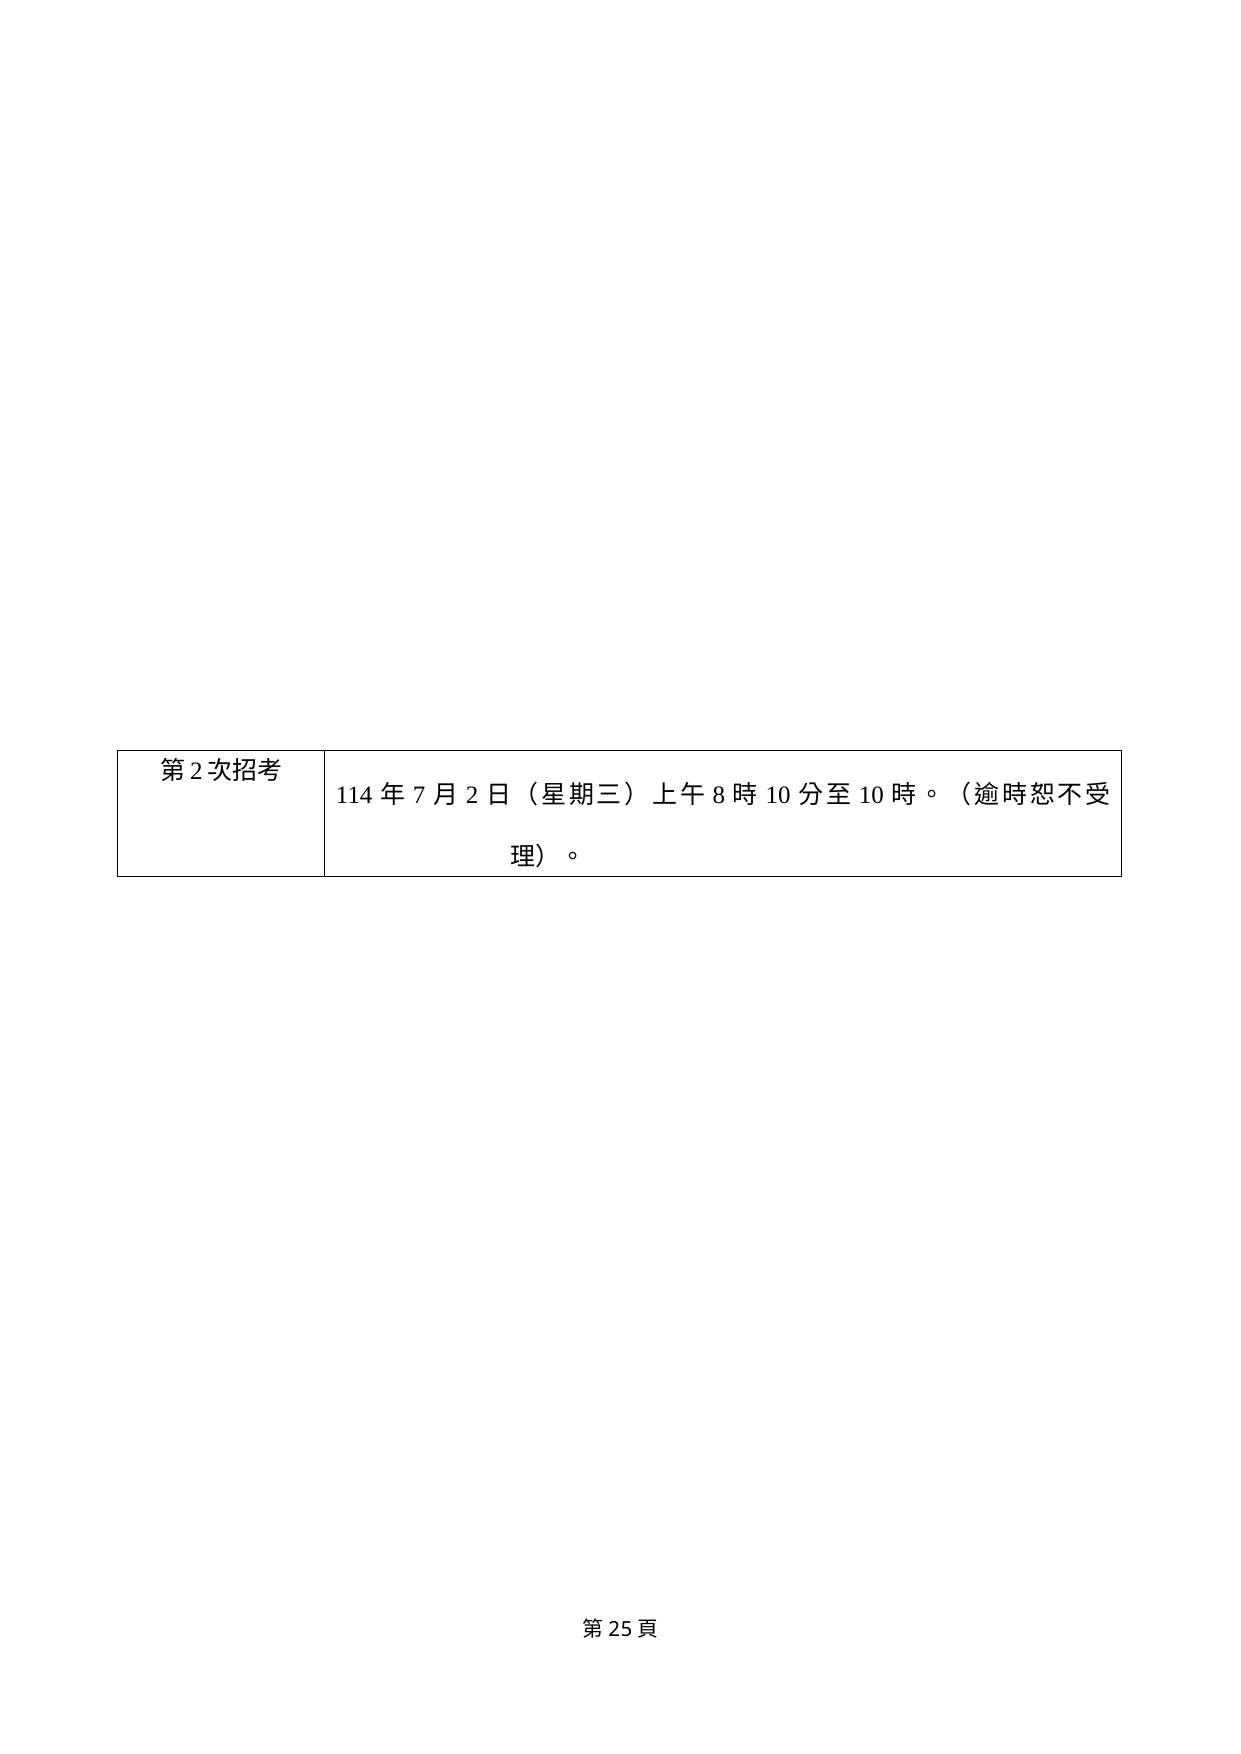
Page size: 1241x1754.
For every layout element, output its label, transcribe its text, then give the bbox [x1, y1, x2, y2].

table_cell 第2次招考 [118, 751, 324, 876]
table_cell 114年7月2日（星期三）上午8時10分至10時。（逾時恕不受理）。 [325, 751, 1121, 876]
